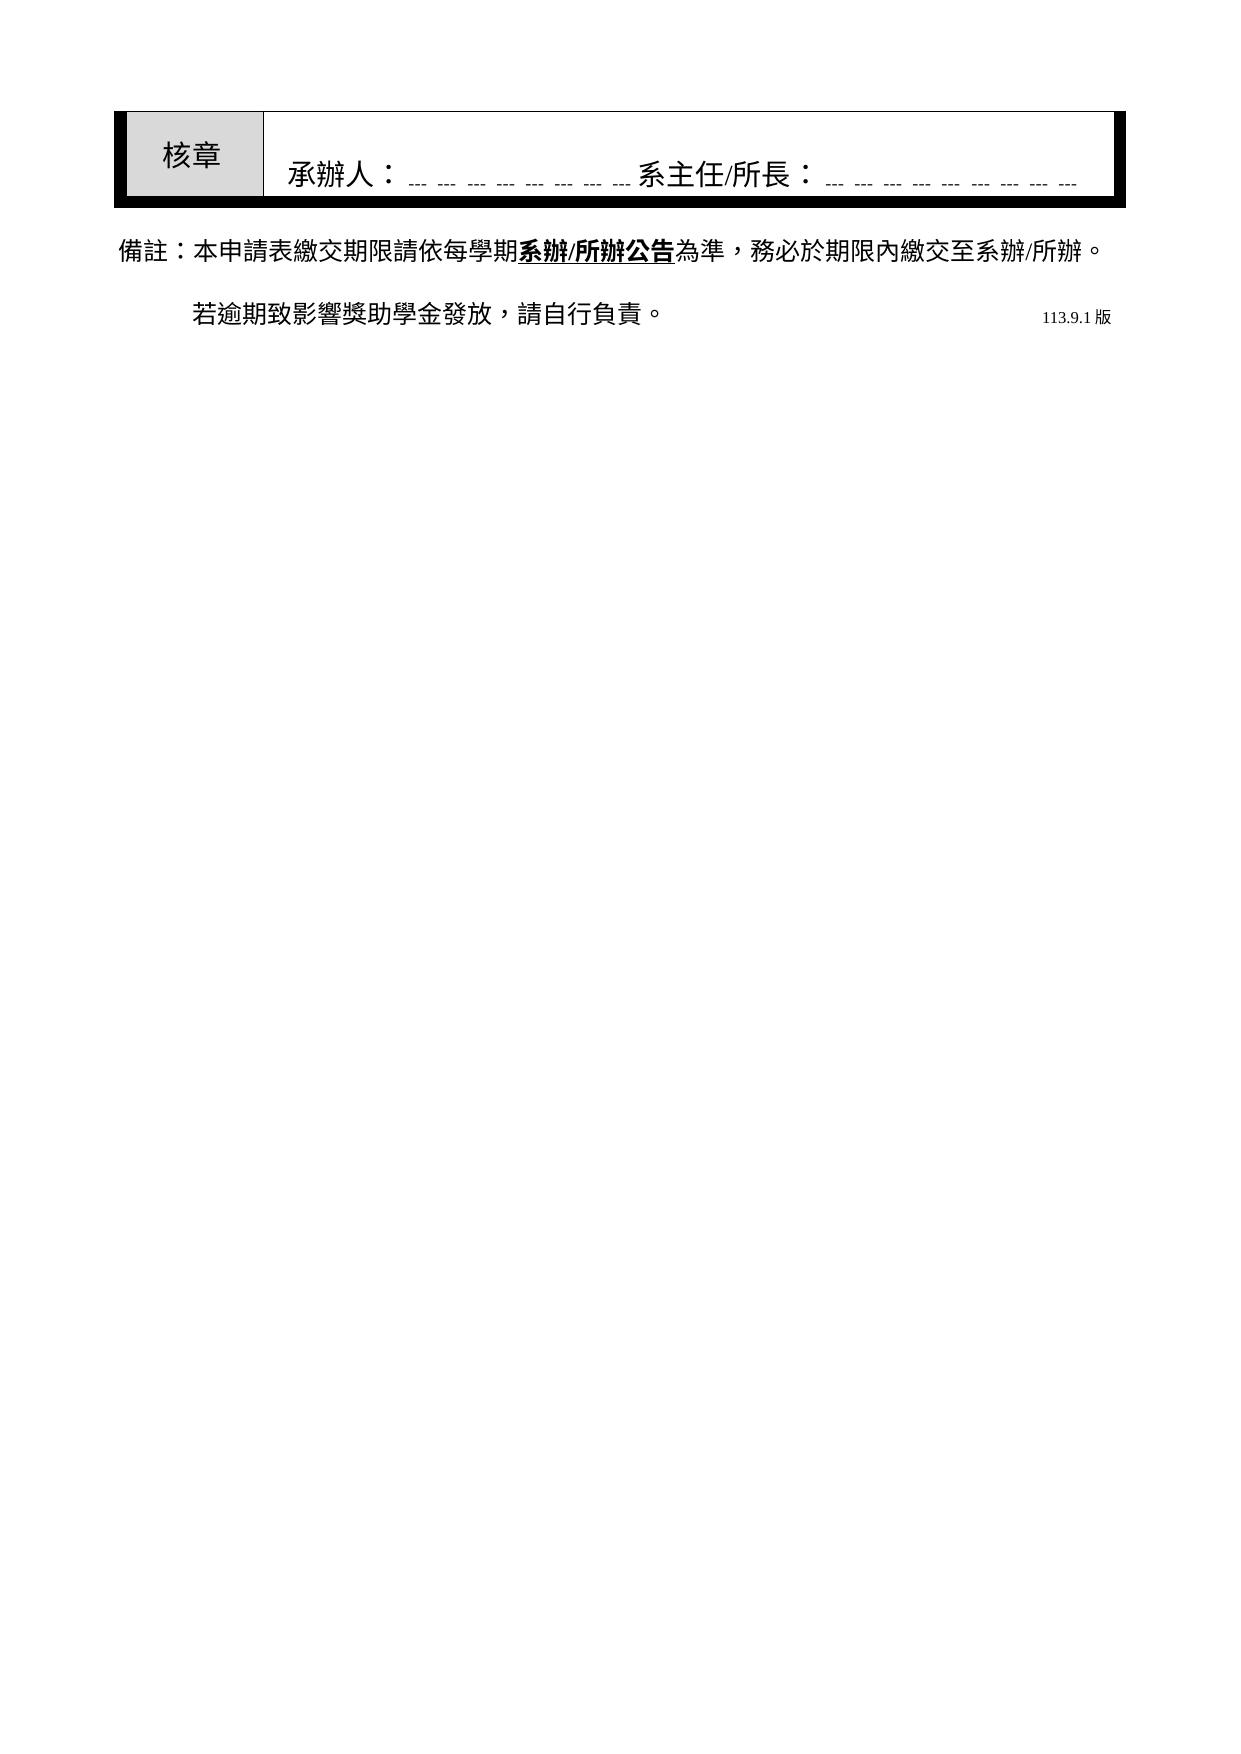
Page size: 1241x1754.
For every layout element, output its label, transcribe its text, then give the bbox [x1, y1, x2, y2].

table_cell 核章 [127, 112, 263, 196]
table_cell 承辦人：﹍﹍﹍﹍﹍﹍﹍﹍系主任/所長：﹍﹍﹍﹍﹍﹍﹍﹍﹍ [264, 112, 1114, 196]
text 備註：本申請表繳交期限請依每學期系辦/所辦公告為準，務必於期限內繳交至系辦/所辦。 若逾期致影響獎助學金發放，請自行負責。 113.9.1版 [118, 208, 1122, 333]
